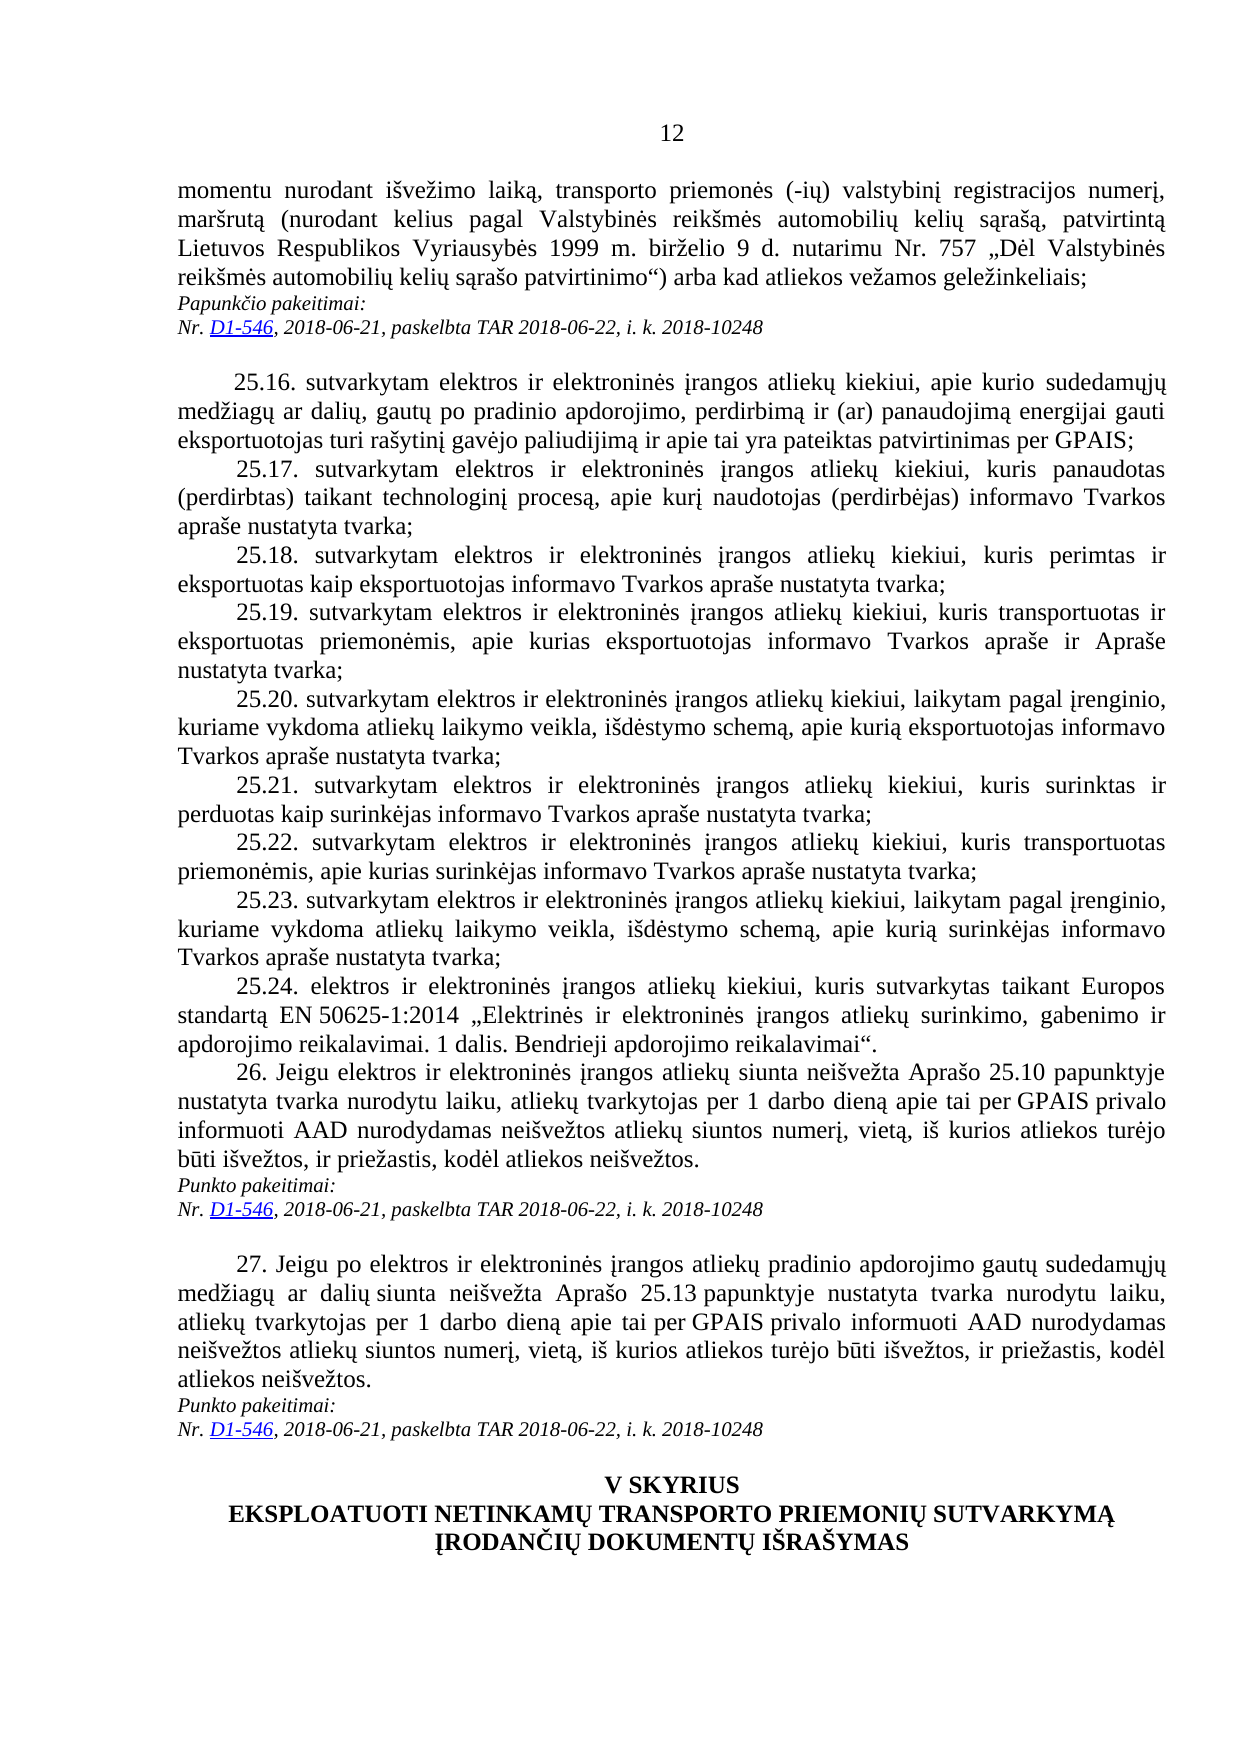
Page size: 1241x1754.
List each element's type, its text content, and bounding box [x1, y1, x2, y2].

text 25.17. sutvarkytam elektros ir elektroninės įrangos atliekų kiekiui, kuris panaudotas (perdirbtas) taikant technologinį procesą, apie kurį naudotojas (perdirbėjas) informavo Tvarkos apraše nustatyta tvarka; [177, 454, 1166, 540]
text 27. Jeigu po elektros ir elektroninės įrangos atliekų pradinio apdorojimo gautų sudedamųjų medžiagų ar dalių siunta neišvežta Aprašo 25.13 papunktyje nustatyta tvarka nurodytu laiku, atliekų tvarkytojas per 1 darbo dieną apie tai per GPAIS privalo informuoti AAD nurodydamas neišvežtos atliekų siuntos numerį, vietą, iš kurios atliekos turėjo būti išvežtos, ir priežastis, kodėl atliekos neišvežtos. [177, 1249, 1166, 1393]
text Nr. D1-546, 2018-06-21, paskelbta TAR 2018-06-22, i. k. 2018-10248 [177, 1417, 1166, 1441]
text 25.20. sutvarkytam elektros ir elektroninės įrangos atliekų kiekiui, laikytam pagal įrenginio, kuriame vykdoma atliekų laikymo veikla, išdėstymo schemą, apie kurią eksportuotojas informavo Tvarkos apraše nustatyta tvarka; [177, 684, 1166, 770]
text 26. Jeigu elektros ir elektroninės įrangos atliekų siunta neišvežta Aprašo 25.10 papunktyje nustatyta tvarka nurodytu laiku, atliekų tvarkytojas per 1 darbo dieną apie tai per GPAIS privalo informuoti AAD nurodydamas neišvežtos atliekų siuntos numerį, vietą, iš kurios atliekos turėjo būti išvežtos, ir priežastis, kodėl atliekos neišvežtos. [177, 1057, 1166, 1172]
text 25.23. sutvarkytam elektros ir elektroninės įrangos atliekų kiekiui, laikytam pagal įrenginio, kuriame vykdoma atliekų laikymo veikla, išdėstymo schemą, apie kurią surinkėjas informavo Tvarkos apraše nustatyta tvarka; [177, 885, 1166, 971]
text Nr. D1-546, 2018-06-21, paskelbta TAR 2018-06-22, i. k. 2018-10248 [177, 1197, 1166, 1221]
text 25.19. sutvarkytam elektros ir elektroninės įrangos atliekų kiekiui, kuris transportuotas ir eksportuotas priemonėmis, apie kurias eksportuotojas informavo Tvarkos apraše ir Apraše nustatyta tvarka; [177, 597, 1166, 684]
text momentu nurodant išvežimo laiką, transporto priemonės (-ių) valstybinį registracijos numerį, maršrutą (nurodant kelius pagal Valstybinės reikšmės automobilių kelių sąrašą, patvirtintą Lietuvos Respublikos Vyriausybės 1999 m. birželio 9 d. nutarimu Nr. 757 „Dėl Valstybinės reikšmės automobilių kelių sąrašo patvirtinimo“) arba kad atliekos vežamos geležinkeliais; [177, 176, 1166, 291]
text Papunkčio pakeitimai: [177, 291, 1166, 315]
text 25.24. elektros ir elektroninės įrangos atliekų kiekiui, kuris sutvarkytas taikant Europos standartą EN 50625-1:2014 „Elektrinės ir elektroninės įrangos atliekų surinkimo, gabenimo ir apdorojimo reikalavimai. 1 dalis. Bendrieji apdorojimo reikalavimai“. [177, 971, 1166, 1057]
text 25.18. sutvarkytam elektros ir elektroninės įrangos atliekų kiekiui, kuris perimtas ir eksportuotas kaip eksportuotojas informavo Tvarkos apraše nustatyta tvarka; [177, 540, 1166, 597]
text V skyrius [177, 1470, 1166, 1499]
text Punkto pakeitimai: [177, 1393, 1166, 1417]
text 25.21. sutvarkytam elektros ir elektroninės įrangos atliekų kiekiui, kuris surinktas ir perduotas kaip surinkėjas informavo Tvarkos apraše nustatyta tvarka; [177, 770, 1166, 827]
text EKSPLOATUOTI NETINKAMŲ TRANSPORTO PRIEMONIŲ sutvarkymą įrodančių dokumentų išrašymas [177, 1499, 1166, 1556]
text Nr. D1-546, 2018-06-21, paskelbta TAR 2018-06-22, i. k. 2018-10248 [177, 315, 1166, 339]
text 25.16. sutvarkytam elektros ir elektroninės įrangos atliekų kiekiui, apie kurio sudedamųjų medžiagų ar dalių, gautų po pradinio apdorojimo, perdirbimą ir (ar) panaudojimą energijai gauti eksportuotojas turi rašytinį gavėjo paliudijimą ir apie tai yra pateiktas patvirtinimas per GPAIS; [177, 367, 1166, 454]
text Punkto pakeitimai: [177, 1172, 1166, 1197]
text 25.22. sutvarkytam elektros ir elektroninės įrangos atliekų kiekiui, kuris transportuotas priemonėmis, apie kurias surinkėjas informavo Tvarkos apraše nustatyta tvarka; [177, 827, 1166, 885]
